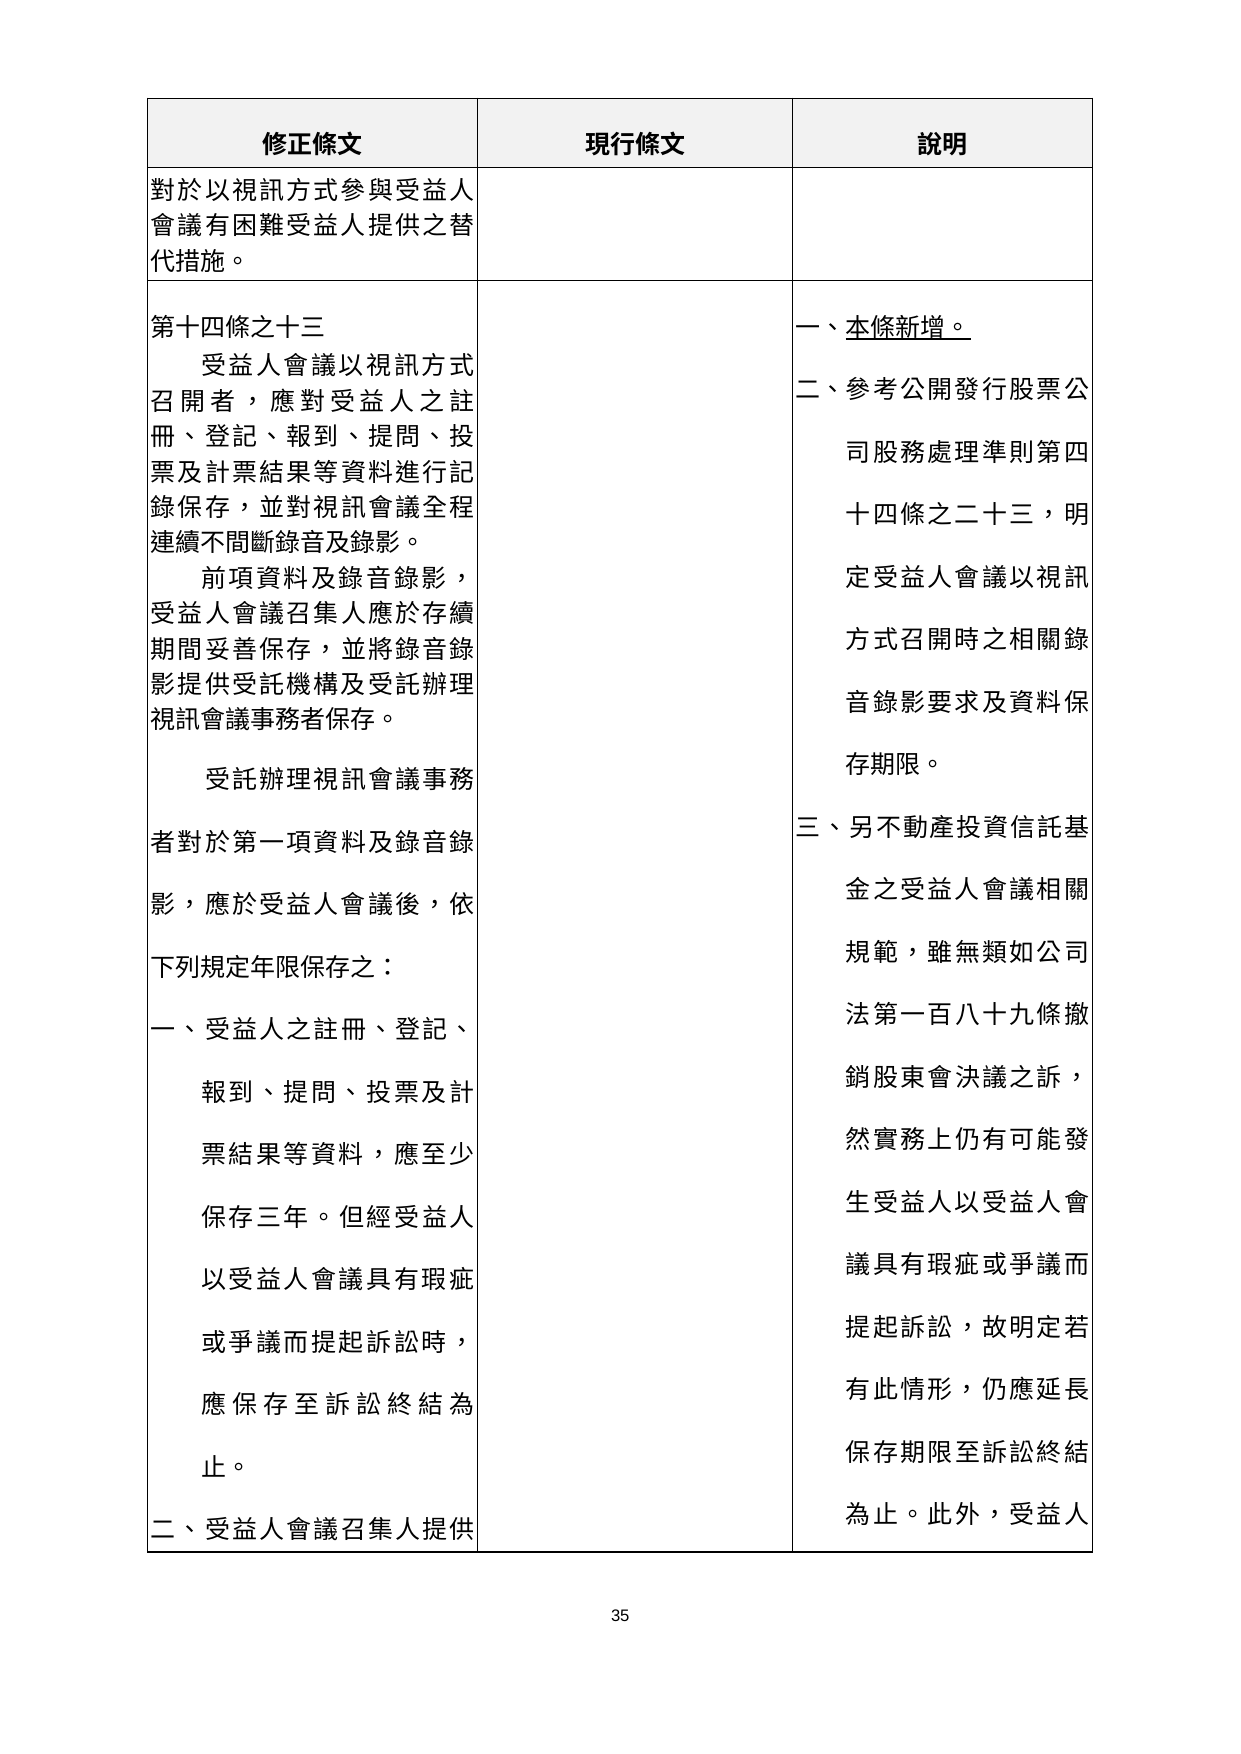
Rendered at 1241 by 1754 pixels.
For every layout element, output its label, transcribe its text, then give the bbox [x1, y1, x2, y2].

table_cell 一、本條新增。 二、 參考公開發行股票公司股務處理準則第四十四條之二十三，明定受益人會議以視訊方式召開時之相關錄音錄影要求及資料保存期限。 三、另不動產投資信託基金之受益人會議相關規範，雖無類如公司法第一百八十九條撤銷股東會決議之訴，然實務上仍有可能發生受益人以受益人會議具有瑕疵或爭議而提起訴訟，故明定若有此情形，仍應延長保存期限至訴訟終結為止。此外，受益人 [793, 281, 1092, 1551]
table_header 現行條文 [478, 99, 792, 167]
table_cell 對於以視訊方式參與受益人會議有困難受益人提供之替代措施。 [148, 168, 477, 280]
table_cell 第十四條之十三 受益人會議以視訊方式召開者，應對受益人之註冊、登記、報到、提問、投票及計票結果等資料進行記錄保存，並對視訊會議全程連續不間斷錄音及錄影。 前項資料及錄音錄影，受益人會議召集人應於存續期間妥善保存，並將錄音錄影提供受託機構及受託辦理視訊會議事務者保存。 受託辦理視訊會議事務者對於第一項資料及錄音錄影，應於受益人會議後，依下列規定年限保存之： 一、受益人之註冊、登記、報到、提問、投票及計票結果等資料，應至少保存三年。但經受益人以受益人會議具有瑕疵或爭議而提起訴訟時，應保存至訴訟終結為止。 二、受益人會議召集人提供 [148, 281, 477, 1551]
table_cell [793, 168, 1092, 280]
table_cell [478, 168, 792, 280]
table_cell [478, 281, 792, 1551]
table_header 說明 [793, 99, 1092, 167]
table_header 修正條文 [148, 99, 477, 167]
